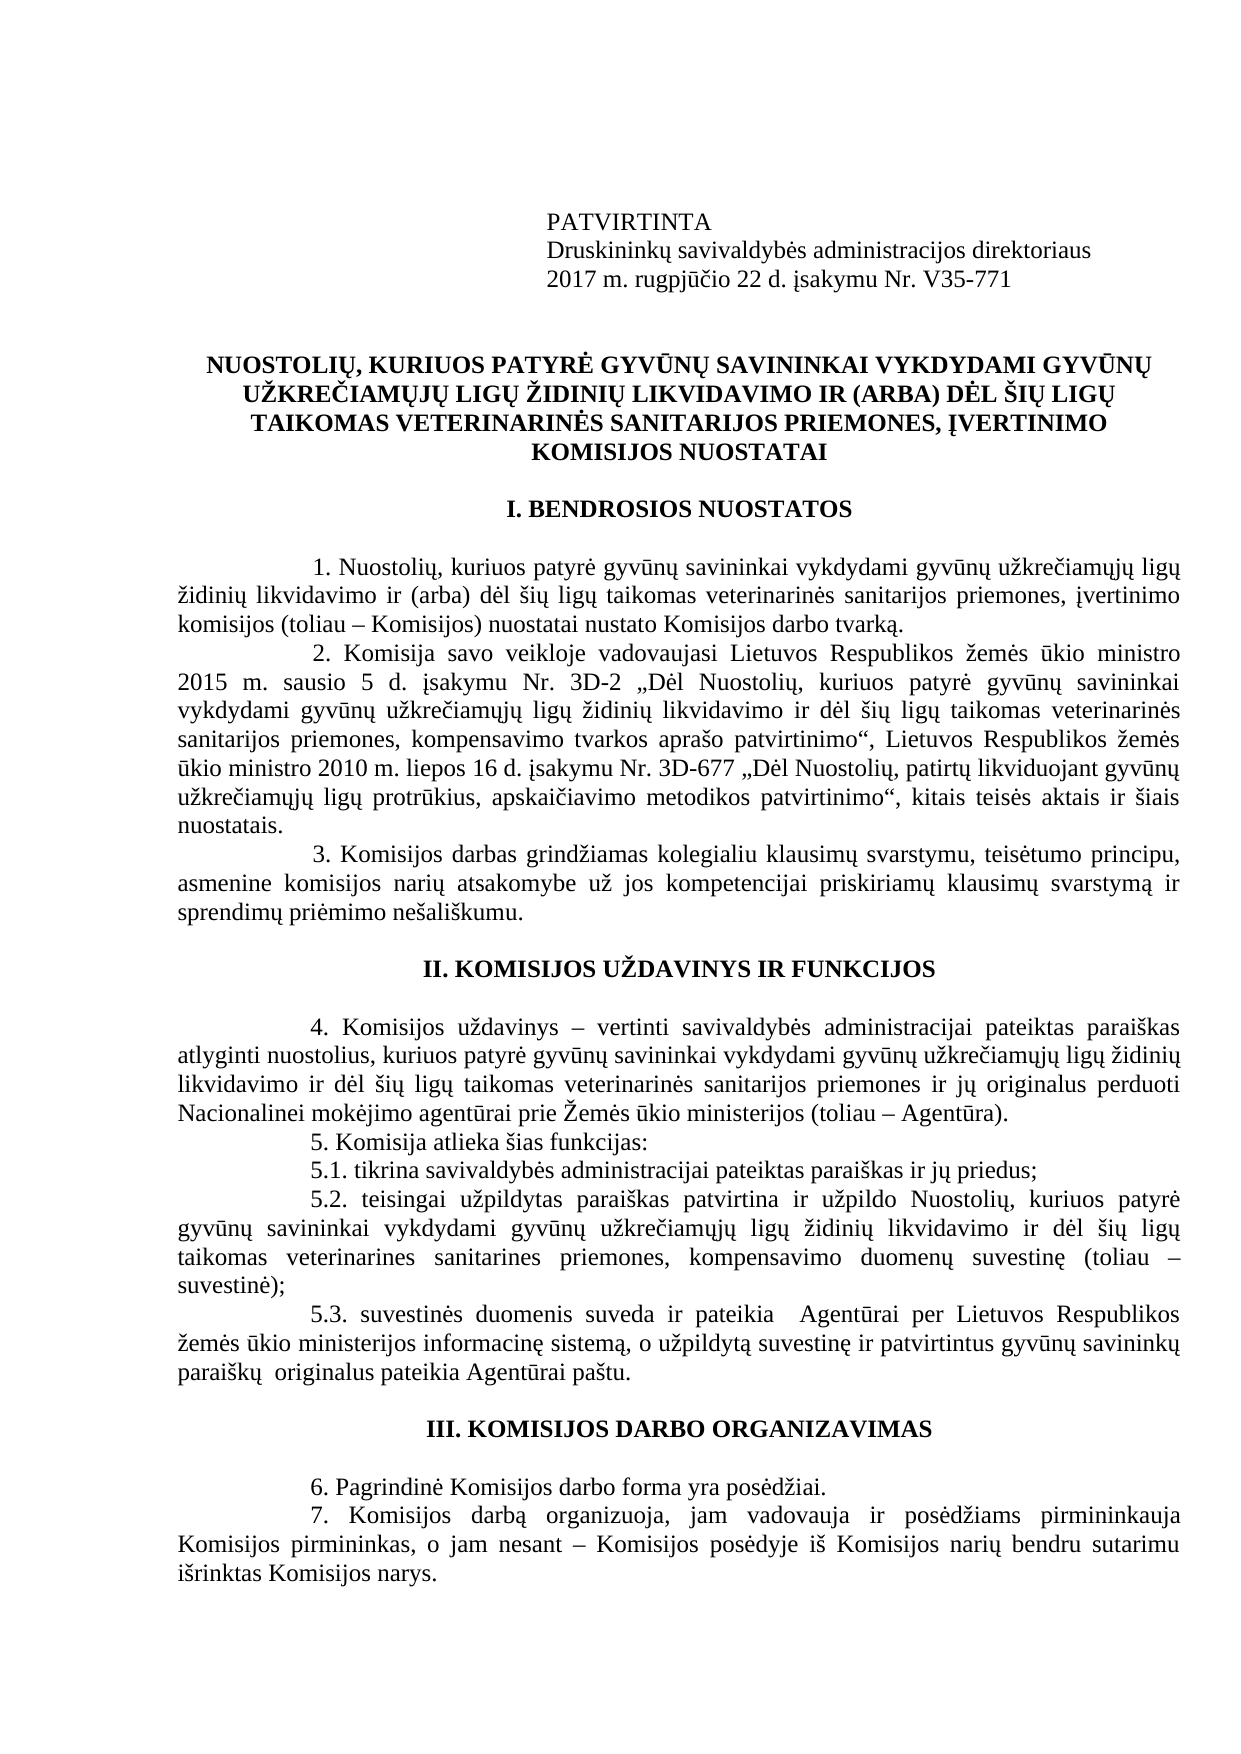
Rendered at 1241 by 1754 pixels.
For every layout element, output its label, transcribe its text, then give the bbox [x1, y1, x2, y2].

text PATVIRTINTA [177, 207, 1181, 235]
text 6. Pagrindinė Komisijos darbo forma yra posėdžiai. [177, 1472, 1181, 1500]
text 2017 m. rugpjūčio 22 d. įsakymu Nr. V35-771 [177, 264, 1181, 293]
text 4. Komisijos uždavinys – vertinti savivaldybės administracijai pateiktas paraiškas atlyginti nuostolius, kuriuos patyrė gyvūnų savininkai vykdydami gyvūnų užkrečiamųjų ligų židinių likvidavimo ir dėl šių ligų taikomas veterinarinės sanitarijos priemones ir jų originalus perduoti Nacionalinei mokėjimo agentūrai prie Žemės ūkio ministerijos (toliau – Agentūra). [177, 1012, 1181, 1127]
text 5.3. suvestinės duomenis suveda ir pateikia Agentūrai per Lietuvos Respublikos žemės ūkio ministerijos informacinę sistemą, o užpildytą suvestinę ir patvirtintus gyvūnų savininkų paraiškų originalus pateikia Agentūrai paštu. [177, 1299, 1181, 1385]
text 5.2. teisingai užpildytas paraiškas patvirtina ir užpildo Nuostolių, kuriuos patyrė gyvūnų savininkai vykdydami gyvūnų užkrečiamųjų ligų židinių likvidavimo ir dėl šių ligų taikomas veterinarines sanitarines priemones, kompensavimo duomenų suvestinę (toliau – suvestinė); [177, 1184, 1181, 1299]
text UŽKREČIAMŲJŲ LIGŲ ŽIDINIŲ LIKVIDAVIMO IR (ARBA) DĖL ŠIŲ LIGŲ TAIKOMAS VETERINARINĖS SANITARIJOS PRIEMONES, ĮVERTINIMO KOMISIJOS NUOSTATAI [177, 379, 1181, 465]
text III. KOMISIJOS DARBO ORGANIZAVIMAS [177, 1414, 1181, 1443]
text 2. Komisija savo veikloje vadovaujasi Lietuvos Respublikos žemės ūkio ministro 2015 m. sausio 5 d. įsakymu Nr. 3D-2 „Dėl Nuostolių, kuriuos patyrė gyvūnų savininkai vykdydami gyvūnų užkrečiamųjų ligų židinių likvidavimo ir dėl šių ligų taikomas veterinarinės sanitarijos priemones, kompensavimo tvarkos aprašo patvirtinimo“, Lietuvos Respublikos žemės ūkio ministro 2010 m. liepos 16 d. įsakymu Nr. 3D-677 „Dėl Nuostolių, patirtų likviduojant gyvūnų užkrečiamųjų ligų protrūkius, apskaičiavimo metodikos patvirtinimo“, kitais teisės aktais ir šiais nuostatais. [177, 638, 1181, 839]
text 1. Nuostolių, kuriuos patyrė gyvūnų savininkai vykdydami gyvūnų užkrečiamųjų ligų židinių likvidavimo ir (arba) dėl šių ligų taikomas veterinarinės sanitarijos priemones, įvertinimo komisijos (toliau – Komisijos) nuostatai nustato Komisijos darbo tvarką. [177, 552, 1181, 638]
text I. BENDROSIOS NUOSTATOS [177, 494, 1181, 523]
text NUOSTOLIŲ, KURIUOS PATYRĖ GYVŪNŲ SAVININKAI VYKDYDAMI GYVŪNŲ [177, 350, 1181, 379]
text II. KOMISIJOS UŽDAVINYS IR FUNKCIJOS [177, 954, 1181, 983]
text 7. Komisijos darbą organizuoja, jam vadovauja ir posėdžiams pirmininkauja Komisijos pirmininkas, o jam nesant – Komisijos posėdyje iš Komisijos narių bendru sutarimu išrinktas Komisijos narys. [177, 1500, 1181, 1587]
text 3. Komisijos darbas grindžiamas kolegialiu klausimų svarstymu, teisėtumo principu, asmenine komisijos narių atsakomybe už jos kompetencijai priskiriamų klausimų svarstymą ir sprendimų priėmimo nešališkumu. [177, 839, 1181, 925]
text Druskininkų savivaldybės administracijos direktoriaus [177, 235, 1181, 264]
text 5. Komisija atlieka šias funkcijas: [177, 1127, 1181, 1155]
text 5.1. tikrina savivaldybės administracijai pateiktas paraiškas ir jų priedus; [177, 1155, 1181, 1184]
